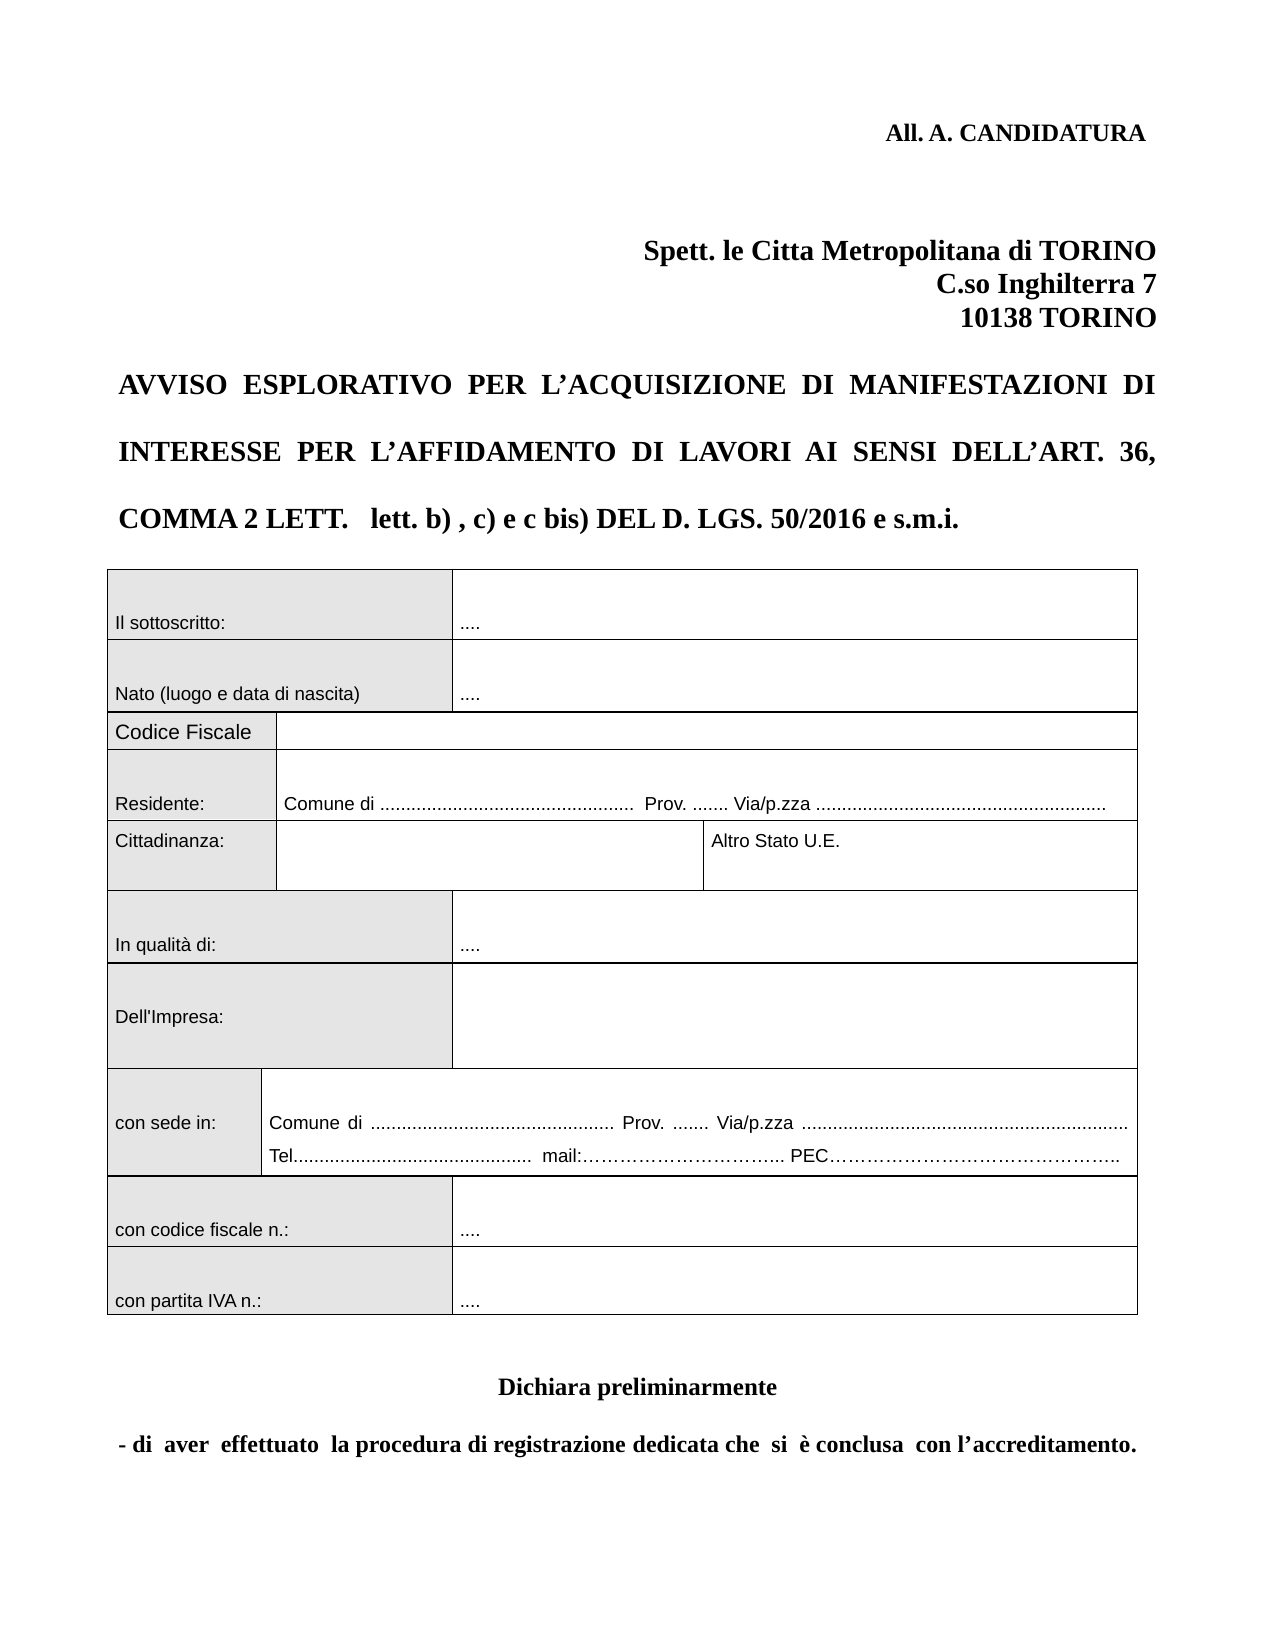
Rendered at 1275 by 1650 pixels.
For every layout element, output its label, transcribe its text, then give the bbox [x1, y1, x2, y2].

table_cell Codice Fiscale [108, 713, 276, 749]
text - di aver effettuato la procedura di registrazione dedicata che si è conclusa con l’accreditamento. [118, 1430, 1157, 1457]
table_cell Residente: [108, 750, 276, 819]
table_header Il sottoscritto: [108, 570, 452, 639]
table_cell .... [453, 1247, 1137, 1314]
table_header .... [453, 570, 1137, 639]
table_cell [453, 964, 1137, 1068]
table_cell .... [453, 891, 1137, 962]
table_cell Nato (luogo e data di nascita) [108, 640, 452, 711]
table_cell In qualità di: [108, 891, 452, 962]
table_cell con sede in: [108, 1069, 261, 1175]
table_cell Comune di ............................................... Prov. ....... Via/p.zza ............................................................... Tel.............................................. mail:…………………………... PEC……………………………………….. [262, 1069, 1137, 1175]
text 10138 TORINO [118, 300, 1157, 334]
table_cell Altro Stato U.E. [704, 821, 1137, 890]
text Dichiara preliminarmente [118, 1372, 1157, 1401]
table_cell [277, 713, 1137, 749]
text AVVISO ESPLORATIVO PER L’ACQUISIZIONE DI MANIFESTAZIONI DI INTERESSE PER L’AFFIDAMENTO DI LAVORI AI SENSI DELL’ART. 36, COMMA 2 LETT. lett. b) , c) e c bis) DEL D. LGS. 50/2016 e s.m.i. [118, 367, 1157, 535]
table_cell Comune di ................................................. Prov. ....... Via/p.zza ........................................................ [277, 750, 1137, 819]
table_cell .... [453, 640, 1137, 711]
table_cell .... [453, 1177, 1137, 1246]
table_cell Dell'Impresa: [108, 964, 452, 1068]
table_cell Cittadinanza: [108, 821, 276, 890]
text All. A. CANDIDATURA [118, 118, 1157, 147]
table_cell con partita IVA n.: [108, 1247, 452, 1314]
text Spett. le Citta Metropolitana di TORINO [118, 233, 1157, 267]
text C.so Inghilterra 7 [118, 267, 1157, 300]
table_cell con codice fiscale n.: [108, 1177, 452, 1246]
table_cell [277, 821, 703, 890]
